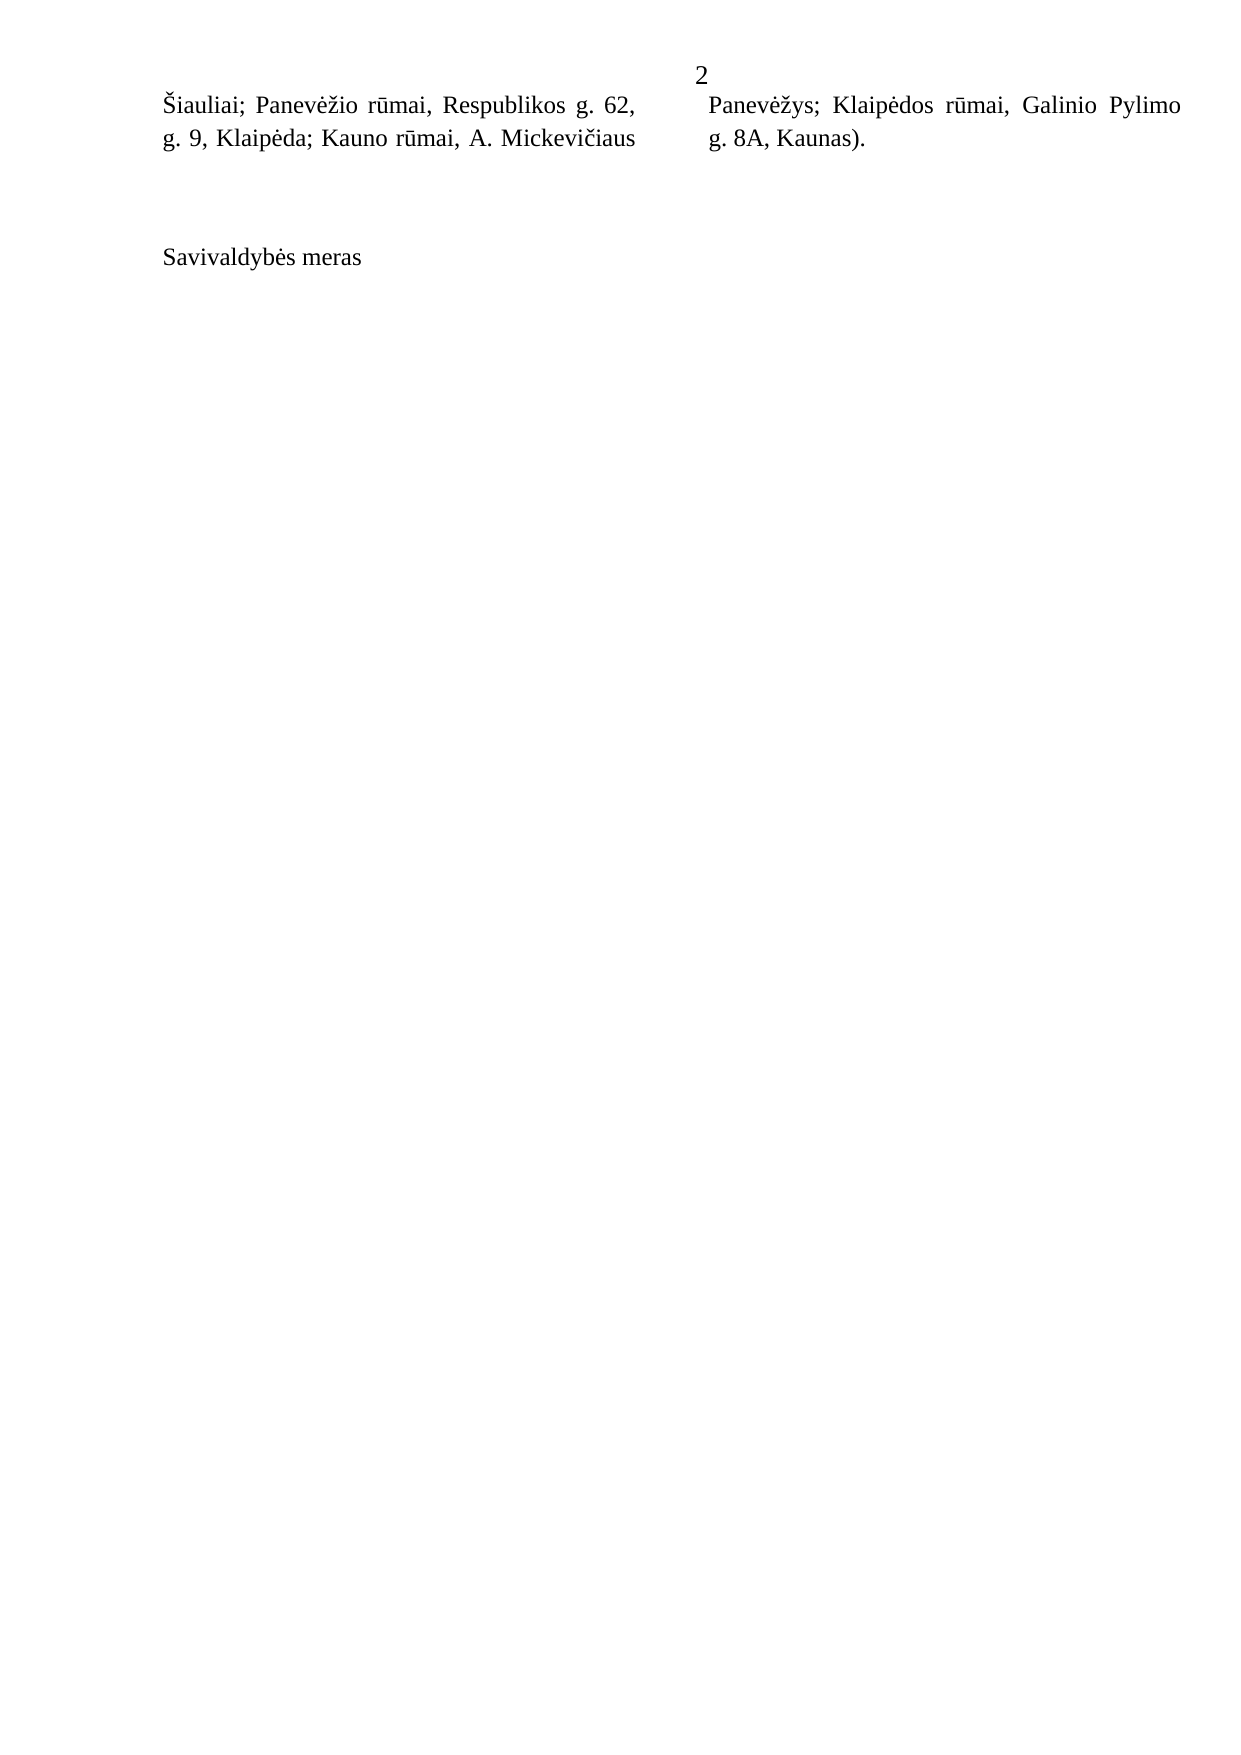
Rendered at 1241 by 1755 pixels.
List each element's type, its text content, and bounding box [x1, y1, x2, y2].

text Šis sprendimas per vieną mėnesį nuo jo įteikimo dienos gali būti skundžiamas Lietuvos Respublikos administracinių bylų teisenos įstatymo nustatyta tvarka Lietuvos Respublikos administracinių ginčų komisijos Kauno apygardos skyriui (Laisvės al. 36, Kaunas) arba Regionų apygardos administraciniam teismui bet kuriuose teismo rūmuose (Šiaulių rūmai, Dvaro g. 80, Šiauliai; Panevėžio rūmai, Respublikos g. 62, Panevėžys; Klaipėdos rūmai, Galinio Pylimo g. 9, Klaipėda; Kauno rūmai, A. Mickevičiaus g. 8A, Kaunas). [162, 90, 636, 152]
text Savivaldybės meras [162, 242, 1181, 271]
text Šis sprendimas per vieną mėnesį nuo jo įteikimo dienos gali būti skundžiamas Lietuvos Respublikos administracinių bylų teisenos įstatymo nustatyta tvarka Lietuvos Respublikos administracinių ginčų komisijos Kauno apygardos skyriui (Laisvės al. 36, Kaunas) arba Regionų apygardos administraciniam teismui bet kuriuose teismo rūmuose (Šiaulių rūmai, Dvaro g. 80, Šiauliai; Panevėžio rūmai, Respublikos g. 62, Panevėžys; Klaipėdos rūmai, Galinio Pylimo g. 9, Klaipėda; Kauno rūmai, A. Mickevičiaus g. 8A, Kaunas). [708, 90, 1181, 152]
